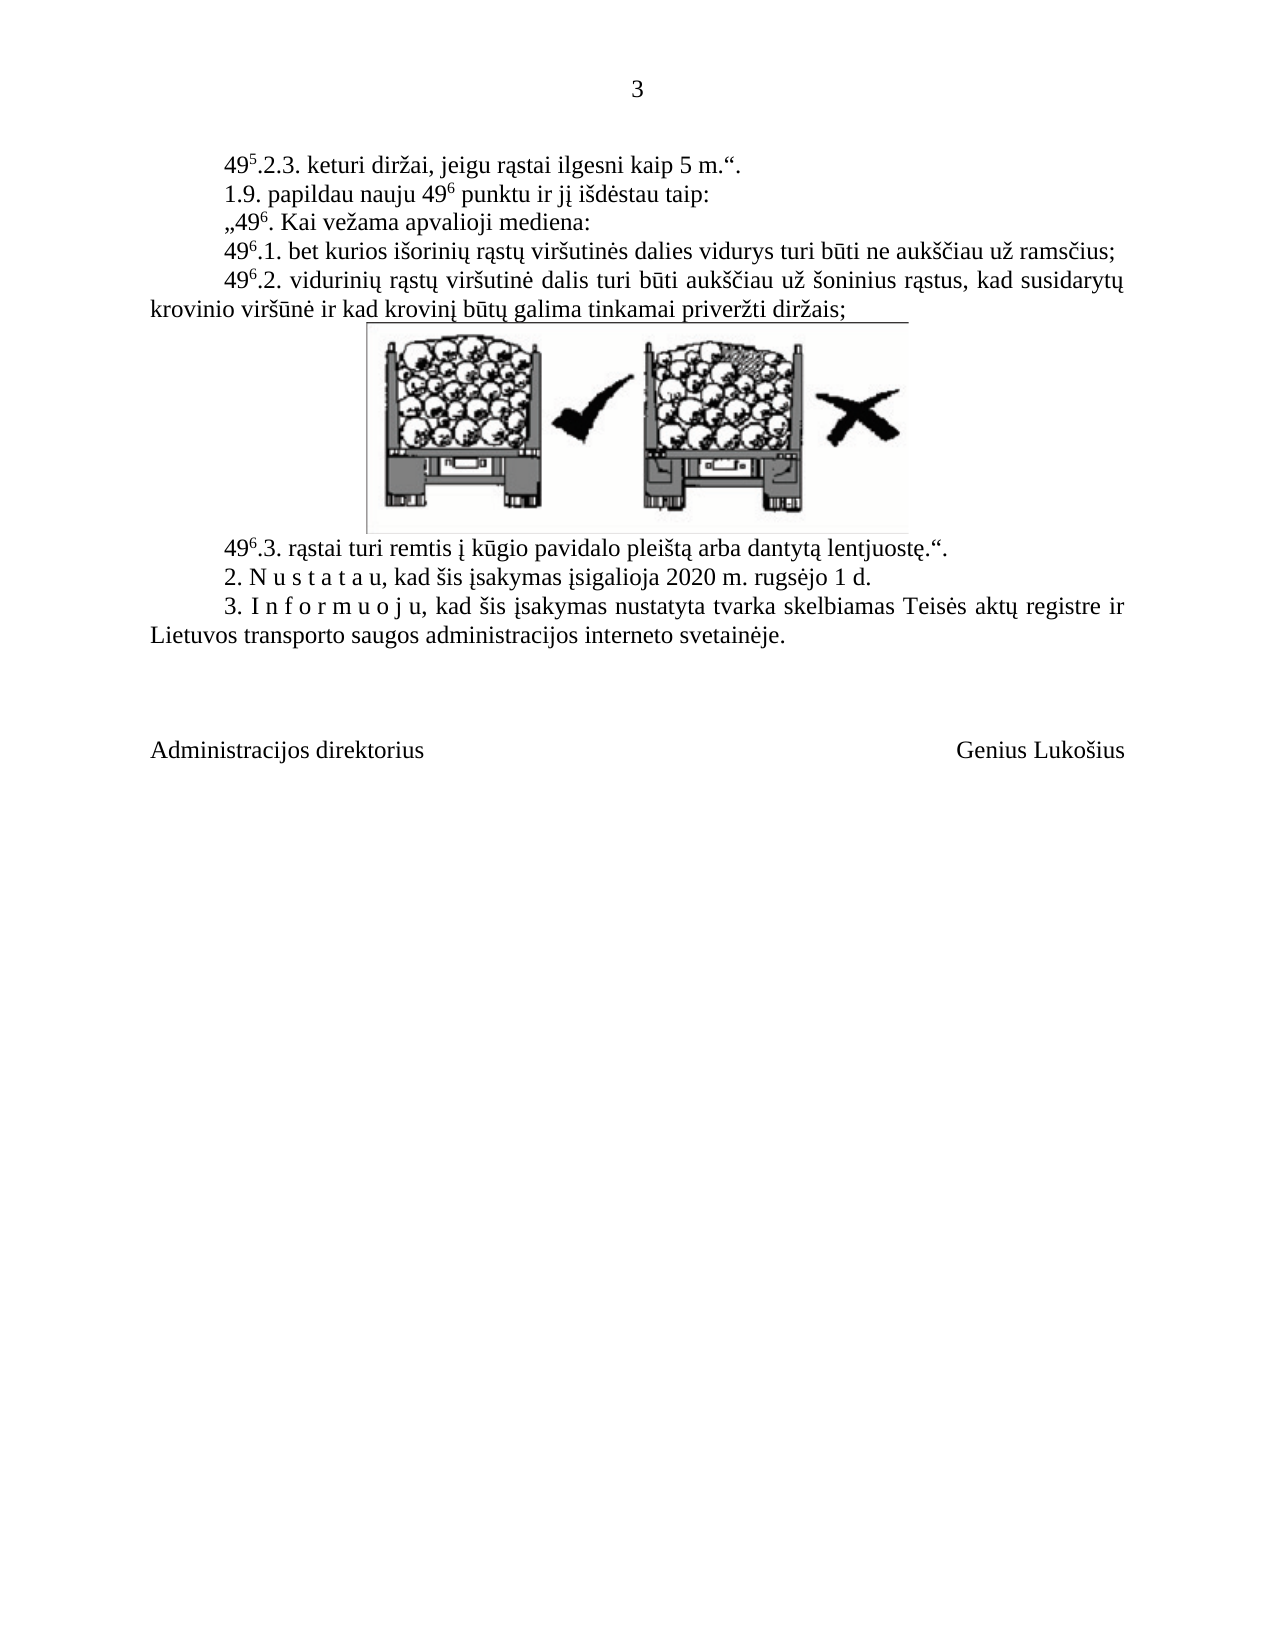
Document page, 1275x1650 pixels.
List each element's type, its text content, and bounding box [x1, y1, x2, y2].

text Administracijos direktorius Genius Lukošius [150, 735, 1125, 763]
text 496.3. rąstai turi remtis į kūgio pavidalo pleištą arba dantytą lentjuostę.“. [150, 533, 1125, 562]
text 3. I n f o r m u o j u, kad šis įsakymas nustatyta tvarka skelbiamas Teisės aktų registre ir Lietuvos transporto saugos administracijos interneto svetainėje. [150, 591, 1125, 648]
text 1.9. papildau nauju 496 punktu ir jį išdėstau taip: [150, 179, 1125, 207]
text 495.2.3. keturi diržai, jeigu rąstai ilgesni kaip 5 m.“. [150, 150, 1125, 179]
text 496.2. vidurinių rąstų viršutinė dalis turi būti aukščiau už šoninius rąstus, kad susidarytų krovinio viršūnė ir kad krovinį būtų galima tinkamai priveržti diržais; [150, 265, 1125, 322]
text „496. Kai vežama apvalioji mediena: [150, 207, 1125, 236]
text 2. N u s t a t a u, kad šis įsakymas įsigalioja 2020 m. rugsėjo 1 d. [150, 562, 1125, 591]
text 496.1. bet kurios išorinių rąstų viršutinės dalies vidurys turi būti ne aukščiau už ramsčius; [150, 236, 1125, 265]
